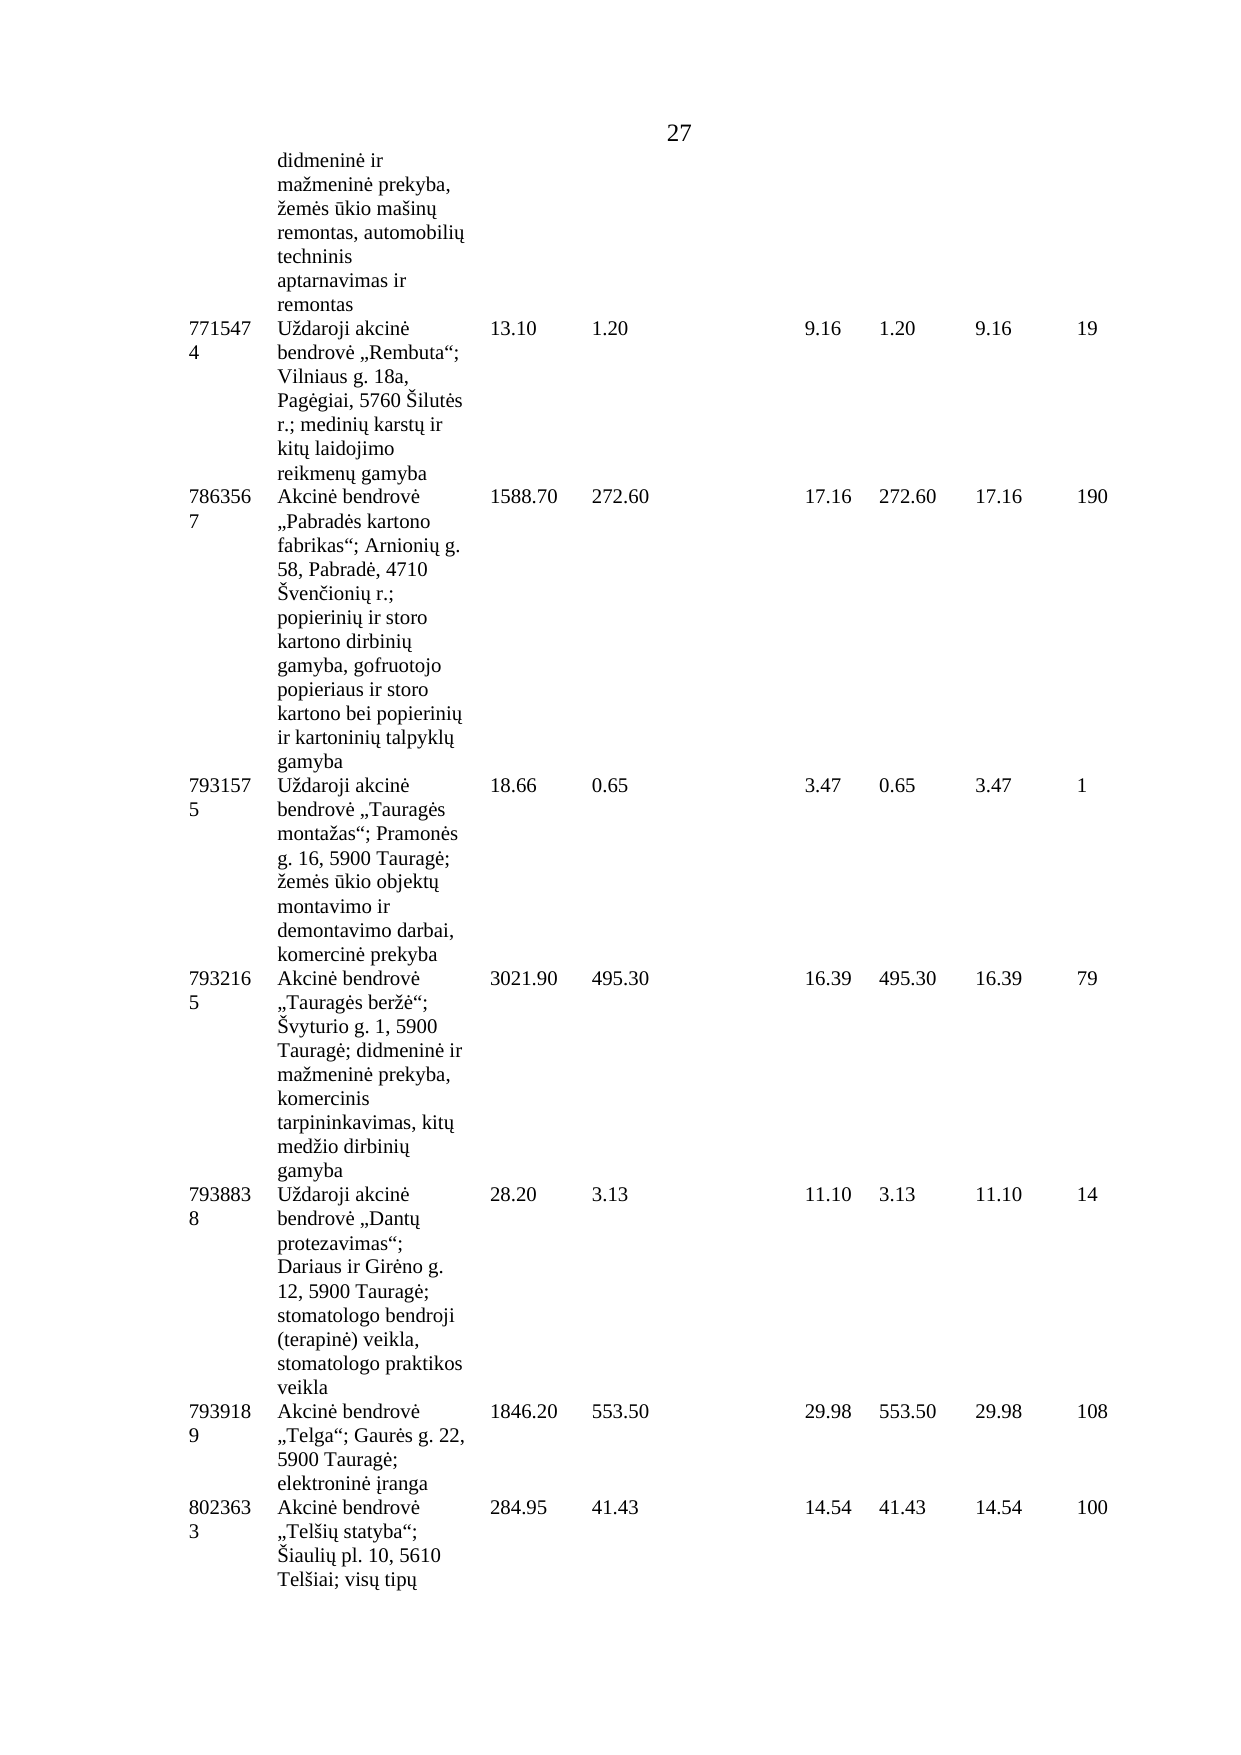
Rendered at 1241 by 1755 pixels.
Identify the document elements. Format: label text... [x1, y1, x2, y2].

table_cell 3.13 [868, 1182, 964, 1399]
table_cell 19 [1065, 316, 1181, 484]
table_cell Uždaroji akcinė bendrovė „Dantų protezavimas“; Dariaus ir Girėno g. 12, 5900 Tauragė; stomatologo bendroji (terapinė) veikla, stomatologo praktikos veikla [266, 1182, 478, 1399]
table_cell 190 [1065, 485, 1181, 773]
table_cell 1.20 [580, 316, 793, 484]
table_cell 14.54 [793, 1495, 868, 1591]
table_cell 14.54 [964, 1495, 1065, 1591]
table_cell 272.60 [580, 485, 793, 773]
table_cell [964, 148, 1065, 316]
table_cell 18.66 [479, 773, 580, 966]
table_cell 7715474 [177, 316, 266, 484]
table_cell [479, 148, 580, 316]
table_cell 7939189 [177, 1399, 266, 1495]
table_cell [868, 148, 964, 316]
table_cell Akcinė bendrovė „Telga“; Gaurės g. 22, 5900 Tauragė; elektroninė įranga [266, 1399, 478, 1495]
table_cell 11.10 [793, 1182, 868, 1399]
table_cell [793, 148, 868, 316]
table_cell Akcinė bendrovė „Telšių statyba“; Šiaulių pl. 10, 5610 Telšiai; visų tipų [266, 1495, 478, 1591]
table_cell 17.16 [964, 485, 1065, 773]
table_cell 11.10 [964, 1182, 1065, 1399]
table_cell 9.16 [793, 316, 868, 484]
table_cell 29.98 [793, 1399, 868, 1495]
table_cell 284.95 [479, 1495, 580, 1591]
table_cell 495.30 [868, 966, 964, 1182]
table_cell 1846.20 [479, 1399, 580, 1495]
table_cell 3.13 [580, 1182, 793, 1399]
table_cell 8023633 [177, 1495, 266, 1591]
table_cell Akcinė bendrovė „Tauragės beržė“; Švyturio g. 1, 5900 Tauragė; didmeninė ir mažmeninė prekyba, komercinis tarpininkavimas, kitų medžio dirbinių gamyba [266, 966, 478, 1182]
table_cell 553.50 [868, 1399, 964, 1495]
table_cell [1065, 148, 1181, 316]
table_cell 16.39 [964, 966, 1065, 1182]
table_cell didmeninė ir mažmeninė prekyba, žemės ūkio mašinų remontas, automobilių techninis aptarnavimas ir remontas [266, 148, 478, 316]
table_cell 7932165 [177, 966, 266, 1182]
table_cell 1 [1065, 773, 1181, 966]
table_cell 553.50 [580, 1399, 793, 1495]
table_cell 7938838 [177, 1182, 266, 1399]
table_cell 28.20 [479, 1182, 580, 1399]
table_cell 100 [1065, 1495, 1181, 1591]
table_cell 0.65 [580, 773, 793, 966]
table_cell 13.10 [479, 316, 580, 484]
table_cell 41.43 [868, 1495, 964, 1591]
table_cell 3021.90 [479, 966, 580, 1182]
table_cell 1.20 [868, 316, 964, 484]
table_cell 1588.70 [479, 485, 580, 773]
table_cell 17.16 [793, 485, 868, 773]
table_cell 495.30 [580, 966, 793, 1182]
table_cell Akcinė bendrovė „Pabradės kartono fabrikas“; Arnionių g. 58, Pabradė, 4710 Švenčionių r.; popierinių ir storo kartono dirbinių gamyba, gofruotojo popieriaus ir storo kartono bei popierinių ir kartoninių talpyklų gamyba [266, 485, 478, 773]
table_cell 0.65 [868, 773, 964, 966]
table_cell 41.43 [580, 1495, 793, 1591]
table_cell 29.98 [964, 1399, 1065, 1495]
table_cell 14 [1065, 1182, 1181, 1399]
table_cell 272.60 [868, 485, 964, 773]
table_cell 3.47 [793, 773, 868, 966]
table_cell 7863567 [177, 485, 266, 773]
table_cell 9.16 [964, 316, 1065, 484]
table_cell 7931575 [177, 773, 266, 966]
table_cell [177, 148, 266, 316]
table_cell 16.39 [793, 966, 868, 1182]
table_cell 3.47 [964, 773, 1065, 966]
table_cell [580, 148, 793, 316]
table_cell Uždaroji akcinė bendrovė „Tauragės montažas“; Pramonės g. 16, 5900 Tauragė; žemės ūkio objektų montavimo ir demontavimo darbai, komercinė prekyba [266, 773, 478, 966]
table_cell 79 [1065, 966, 1181, 1182]
table_cell Uždaroji akcinė bendrovė „Rembuta“; Vilniaus g. 18a, Pagėgiai, 5760 Šilutės r.; medinių karstų ir kitų laidojimo reikmenų gamyba [266, 316, 478, 484]
table_cell 108 [1065, 1399, 1181, 1495]
